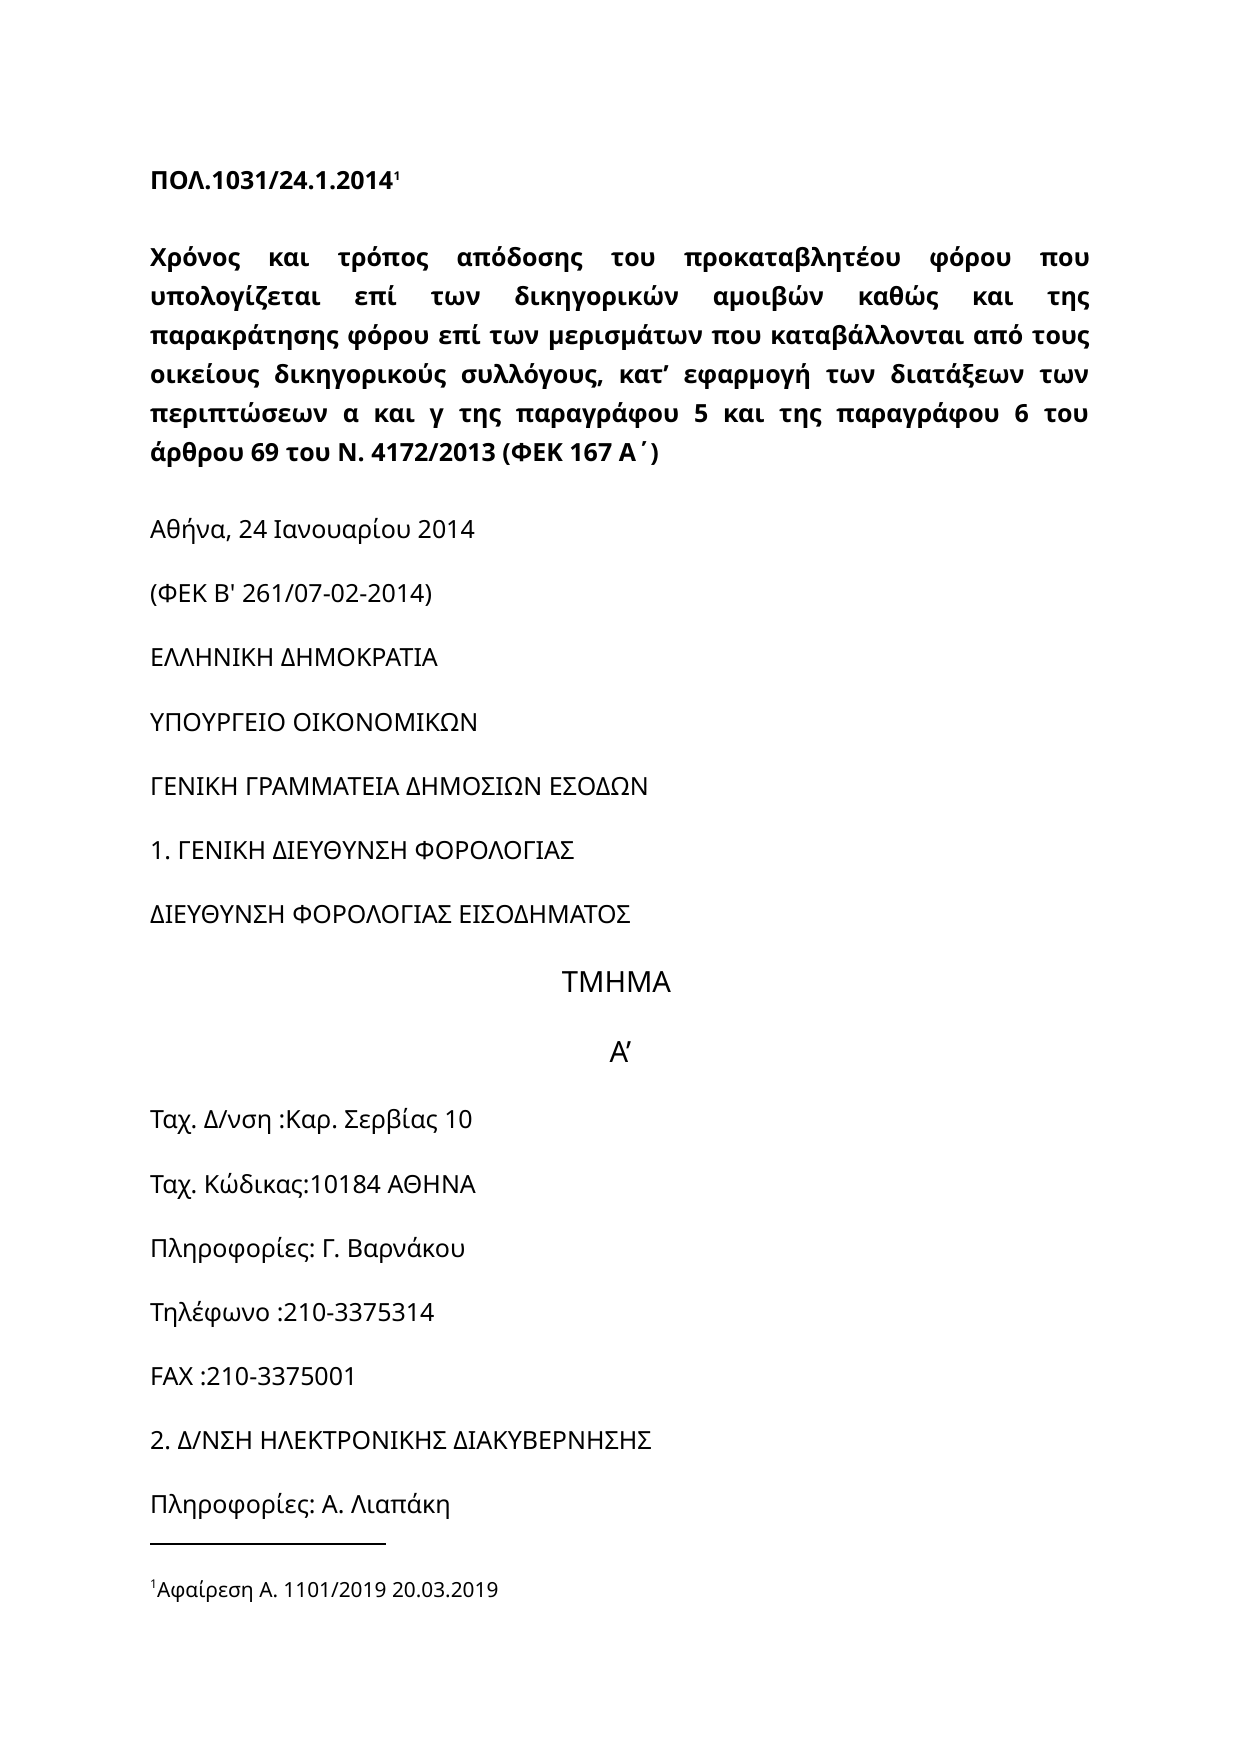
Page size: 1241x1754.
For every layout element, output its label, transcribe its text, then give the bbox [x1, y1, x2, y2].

subtitle ΤΜΗΜΑ [150, 961, 1090, 1001]
text ΔΙΕΥΘΥΝΣΗ ΦΟΡΟΛΟΓΙΑΣ ΕΙΣΟΔΗΜΑΤΟΣ [150, 897, 1090, 931]
text 2. Δ/ΝΣΗ ΗΛΕΚΤΡΟΝΙΚΗΣ ΔΙΑΚΥΒΕΡΝΗΣΗΣ [150, 1423, 1090, 1457]
text FAX :210-3375001 [150, 1359, 1090, 1393]
text Ταχ. Κώδικας:10184 ΑΘΗΝΑ [150, 1166, 1090, 1200]
text 1. ΓΕΝΙΚΗ ΔΙΕΥΘΥΝΣΗ ΦΟΡΟΛΟΓΙΑΣ [150, 832, 1090, 867]
subtitle A’ [150, 1031, 1090, 1071]
title Χρόνος και τρόπος απόδοσης του προκαταβλητέου φόρου που υπολογίζεται επί των δικηγορικών αμοιβών καθώς και της παρακράτησης φόρου επί των μερισμάτων που καταβάλλονται από τους οικείους δικηγορικούς συλλόγους, κατ’ εφαρμογή των διατάξεων των περιπτώσεων α και γ της παραγράφου 5 και της παραγράφου 6 του άρθρου 69 του Ν. 4172/2013 (ΦΕΚ 167 Α΄) [150, 239, 1090, 469]
title ΠΟΛ.1031/24.1.2014 [150, 162, 1090, 197]
text ΕΛΛΗΝΙΚΗ ΔΗΜΟΚΡΑΤΙΑ [150, 640, 1090, 674]
text Τηλέφωνο :210-3375314 [150, 1294, 1090, 1329]
text Πληροφορίες: Α. Λιαπάκη [150, 1487, 1090, 1521]
text ΓΕΝΙΚΗ ΓΡΑΜΜΑΤΕΙΑ ΔΗΜΟΣΙΩΝ ΕΣΟΔΩΝ [150, 768, 1090, 802]
text ΥΠΟΥΡΓΕΙΟ ΟΙΚΟΝΟΜΙΚΩΝ [150, 704, 1090, 738]
text (ΦΕΚ Β' 261/07-02-2014) [150, 576, 1090, 610]
text Αφαίρεση A. 1101/2019 20.03.2019 [150, 1576, 1090, 1604]
text Πληροφορίες: Γ. Βαρνάκου [150, 1230, 1090, 1264]
text Ταχ. Δ/νση :Καρ. Σερβίας 10 [150, 1102, 1090, 1136]
text Αθήνα, 24 Ιανουαρίου 2014 [150, 512, 1090, 546]
